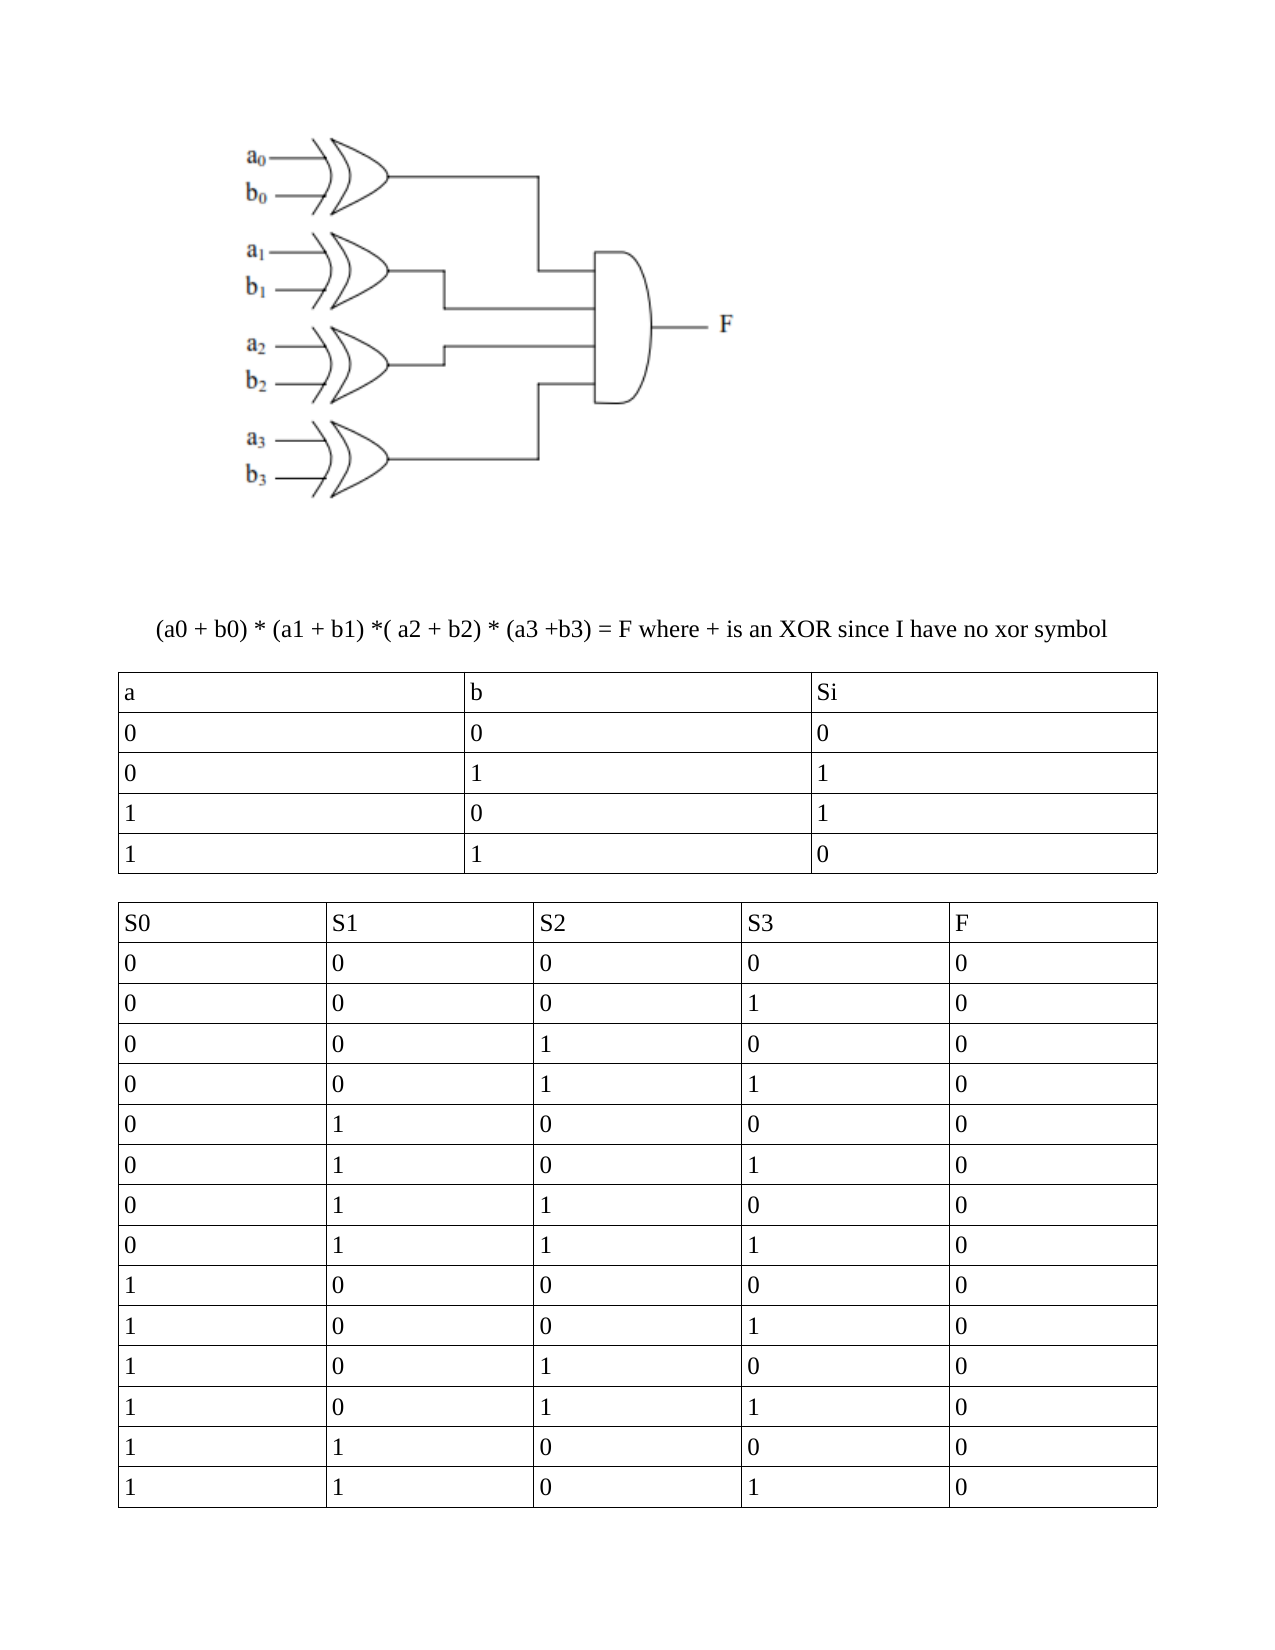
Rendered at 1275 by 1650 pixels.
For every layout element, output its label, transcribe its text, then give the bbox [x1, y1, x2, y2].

table_cell 0 [812, 713, 1157, 752]
table_cell 0 [742, 1105, 949, 1144]
table_cell 0 [950, 1306, 1157, 1345]
table_cell 0 [950, 1427, 1157, 1466]
table_cell 0 [534, 984, 741, 1023]
table_cell 0 [119, 1226, 326, 1265]
table_cell 0 [950, 1266, 1157, 1305]
table_cell 1 [119, 794, 464, 833]
table_cell 1 [119, 834, 464, 873]
table_cell 1 [742, 1387, 949, 1426]
table_cell 0 [119, 1064, 326, 1103]
table_cell 0 [327, 1024, 533, 1063]
table_cell 0 [950, 1346, 1157, 1386]
table_cell 1 [327, 1185, 533, 1224]
table_header S1 [327, 903, 533, 942]
table_header Si [812, 673, 1157, 712]
table_cell 1 [119, 1266, 326, 1305]
table_cell 1 [119, 1427, 326, 1466]
table_cell 1 [742, 1467, 949, 1507]
table_cell 0 [950, 1185, 1157, 1224]
table_cell 1 [534, 1024, 741, 1063]
table_header b [465, 673, 811, 712]
table_cell 0 [327, 1266, 533, 1305]
table_cell 0 [950, 1064, 1157, 1103]
table_cell 0 [327, 1346, 533, 1386]
table_cell 0 [950, 1105, 1157, 1144]
table_header S0 [119, 903, 326, 942]
table_cell 0 [465, 713, 811, 752]
table_cell 1 [742, 984, 949, 1023]
table_cell 1 [534, 1226, 741, 1265]
table_cell 0 [465, 794, 811, 833]
table_cell 1 [465, 834, 811, 873]
table_cell 1 [465, 753, 811, 792]
table_header S2 [534, 903, 741, 942]
table_cell 0 [950, 943, 1157, 983]
table_cell 1 [327, 1105, 533, 1144]
table_cell 1 [742, 1306, 949, 1345]
table_header F [950, 903, 1157, 942]
table_cell 0 [742, 1024, 949, 1063]
table_cell 1 [742, 1064, 949, 1103]
table_cell 1 [119, 1306, 326, 1345]
table_cell 0 [534, 1145, 741, 1184]
table_cell 1 [812, 753, 1157, 792]
table_cell 0 [534, 1105, 741, 1144]
table_cell 0 [812, 834, 1157, 873]
table_cell 0 [327, 984, 533, 1023]
table_cell 0 [742, 1427, 949, 1466]
table_cell 0 [327, 1387, 533, 1426]
table_cell 0 [534, 1467, 741, 1507]
table_cell 0 [119, 1185, 326, 1224]
table_cell 0 [327, 1064, 533, 1103]
table_cell 0 [119, 943, 326, 983]
table_cell 0 [119, 1024, 326, 1063]
table_cell 0 [950, 1387, 1157, 1426]
table_cell 1 [534, 1346, 741, 1386]
table_cell 0 [742, 1266, 949, 1305]
table_cell 1 [534, 1064, 741, 1103]
table_cell 0 [742, 1185, 949, 1224]
table_cell 0 [119, 984, 326, 1023]
table_cell 1 [742, 1226, 949, 1265]
text (a0 + b0) * (a1 + b1) *( a2 + b2) * (a3 +b3) = F where + is an XOR since I have no xor symbol [156, 614, 1157, 643]
table_cell 0 [950, 1145, 1157, 1184]
table_header a [119, 673, 464, 712]
table_cell 1 [119, 1467, 326, 1507]
table_cell 0 [950, 1024, 1157, 1063]
table_cell 1 [119, 1346, 326, 1386]
table_cell 0 [534, 1427, 741, 1466]
table_cell 0 [950, 1226, 1157, 1265]
table_cell 0 [742, 1346, 949, 1386]
table_cell 1 [327, 1145, 533, 1184]
table_cell 1 [534, 1387, 741, 1426]
table_cell 0 [950, 984, 1157, 1023]
table_cell 0 [119, 1105, 326, 1144]
table_header S3 [742, 903, 949, 942]
table_cell 0 [119, 713, 464, 752]
table_cell 1 [534, 1185, 741, 1224]
picture [155, 118, 801, 586]
table_cell 1 [119, 1387, 326, 1426]
table_cell 0 [534, 1306, 741, 1345]
table_cell 0 [119, 753, 464, 792]
table_cell 0 [950, 1467, 1157, 1507]
table_cell 1 [742, 1145, 949, 1184]
table_cell 0 [534, 943, 741, 983]
table_cell 0 [327, 1306, 533, 1345]
table_cell 0 [327, 943, 533, 983]
table_cell 1 [327, 1427, 533, 1466]
table_cell 1 [812, 794, 1157, 833]
table_cell 1 [327, 1467, 533, 1507]
table_cell 1 [327, 1226, 533, 1265]
table_cell 0 [534, 1266, 741, 1305]
table_cell 0 [742, 943, 949, 983]
table_cell 0 [119, 1145, 326, 1184]
